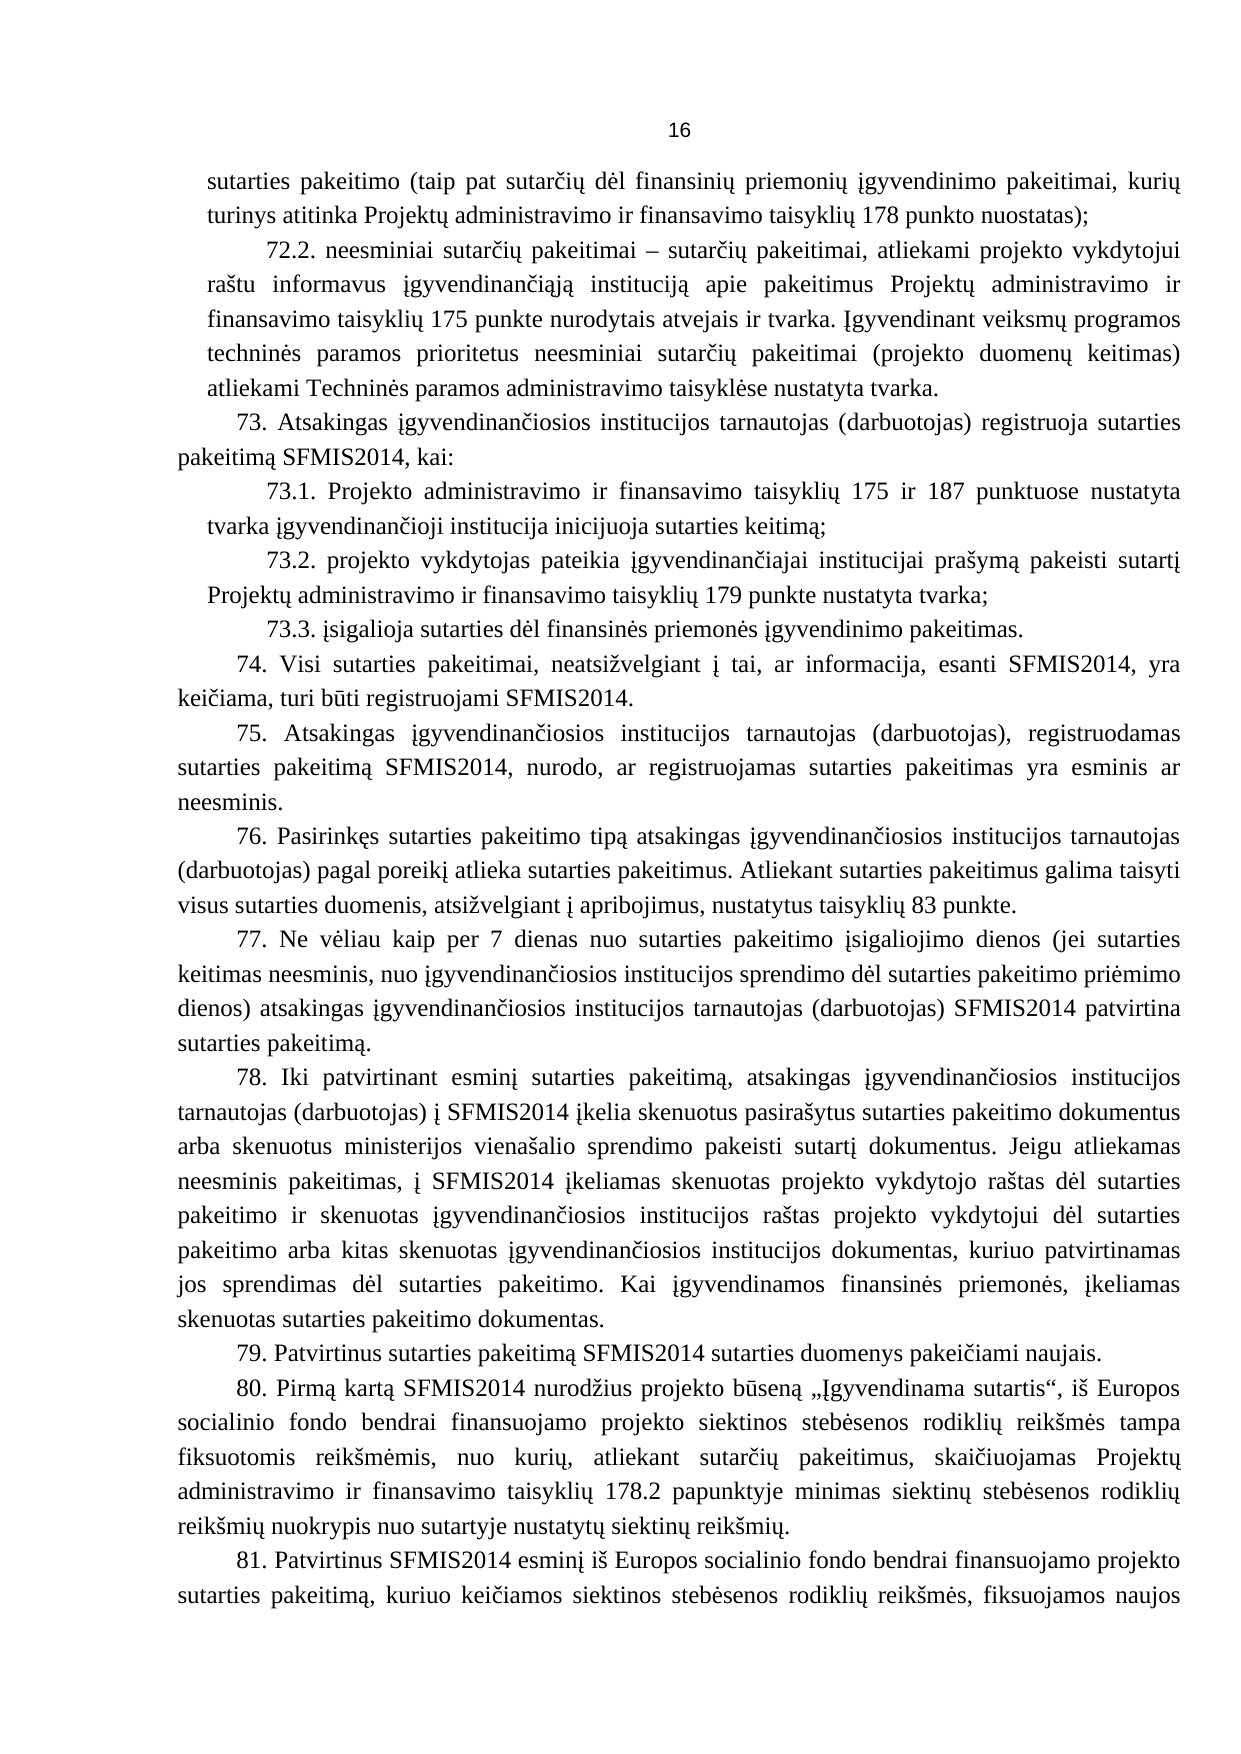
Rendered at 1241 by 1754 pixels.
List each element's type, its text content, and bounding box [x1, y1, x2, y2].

text 79. Patvirtinus sutarties pakeitimą SFMIS2014 sutarties duomenys pakeičiami naujais. [177, 1338, 1181, 1367]
text sutarties pakeitimo (taip pat sutarčių dėl finansinių priemonių įgyvendinimo pakeitimai, kurių turinys atitinka Projektų administravimo ir finansavimo taisyklių 178 punkto nuostatas); [207, 166, 1181, 229]
text 73. Atsakingas įgyvendinančiosios institucijos tarnautojas (darbuotojas) registruoja sutarties pakeitimą SFMIS2014, kai: [177, 407, 1181, 471]
text 72.2. neesminiai sutarčių pakeitimai – sutarčių pakeitimai, atliekami projekto vykdytojui raštu informavus įgyvendinančiąją instituciją apie pakeitimus Projektų administravimo ir finansavimo taisyklių 175 punkte nurodytais atvejais ir tvarka. Įgyvendinant veiksmų programos techninės paramos prioritetus neesminiai sutarčių pakeitimai (projekto duomenų keitimas) atliekami Techninės paramos administravimo taisyklėse nustatyta tvarka. [207, 235, 1181, 402]
text 73.2. projekto vykdytojas pateikia įgyvendinančiajai institucijai prašymą pakeisti sutartį Projektų administravimo ir finansavimo taisyklių 179 punkte nustatyta tvarka; [207, 545, 1181, 608]
text 73.1. Projekto administravimo ir finansavimo taisyklių 175 ir 187 punktuose nustatyta tvarka įgyvendinančioji institucija inicijuoja sutarties keitimą; [207, 476, 1181, 539]
text 75. Atsakingas įgyvendinančiosios institucijos tarnautojas (darbuotojas), registruodamas sutarties pakeitimą SFMIS2014, nurodo, ar registruojamas sutarties pakeitimas yra esminis ar neesminis. [177, 718, 1181, 815]
text 73.3. įsigalioja sutarties dėl finansinės priemonės įgyvendinimo pakeitimas. [207, 614, 1181, 643]
text 74. Visi sutarties pakeitimai, neatsižvelgiant į tai, ar informacija, esanti SFMIS2014, yra keičiama, turi būti registruojami SFMIS2014. [177, 649, 1181, 712]
text 80. Pirmą kartą SFMIS2014 nurodžius projekto būseną „Įgyvendinama sutartis“, iš Europos socialinio fondo bendrai finansuojamo projekto siektinos stebėsenos rodiklių reikšmės tampa fiksuotomis reikšmėmis, nuo kurių, atliekant sutarčių pakeitimus, skaičiuojamas Projektų administravimo ir finansavimo taisyklių 178.2 papunktyje minimas siektinų stebėsenos rodiklių reikšmių nuokrypis nuo sutartyje nustatytų siektinų reikšmių. [177, 1373, 1181, 1539]
text 81. Patvirtinus SFMIS2014 esminį iš Europos socialinio fondo bendrai finansuojamo projekto sutarties pakeitimą, kuriuo keičiamos siektinos stebėsenos rodiklių reikšmės, fiksuojamos naujos [177, 1545, 1181, 1608]
text 76. Pasirinkęs sutarties pakeitimo tipą atsakingas įgyvendinančiosios institucijos tarnautojas (darbuotojas) pagal poreikį atlieka sutarties pakeitimus. Atliekant sutarties pakeitimus galima taisyti visus sutarties duomenis, atsižvelgiant į apribojimus, nustatytus taisyklių 83 punkte. [177, 821, 1181, 919]
text 78. Iki patvirtinant esminį sutarties pakeitimą, atsakingas įgyvendinančiosios institucijos tarnautojas (darbuotojas) į SFMIS2014 įkelia skenuotus pasirašytus sutarties pakeitimo dokumentus arba skenuotus ministerijos vienašalio sprendimo pakeisti sutartį dokumentus. Jeigu atliekamas neesminis pakeitimas, į SFMIS2014 įkeliamas skenuotas projekto vykdytojo raštas dėl sutarties pakeitimo ir skenuotas įgyvendinančiosios institucijos raštas projekto vykdytojui dėl sutarties pakeitimo arba kitas skenuotas įgyvendinančiosios institucijos dokumentas, kuriuo patvirtinamas jos sprendimas dėl sutarties pakeitimo. Kai įgyvendinamos finansinės priemonės, įkeliamas skenuotas sutarties pakeitimo dokumentas. [177, 1062, 1181, 1333]
text 77. Ne vėliau kaip per 7 dienas nuo sutarties pakeitimo įsigaliojimo dienos (jei sutarties keitimas neesminis, nuo įgyvendinančiosios institucijos sprendimo dėl sutarties pakeitimo priėmimo dienos) atsakingas įgyvendinančiosios institucijos tarnautojas (darbuotojas) SFMIS2014 patvirtina sutarties pakeitimą. [177, 924, 1181, 1057]
